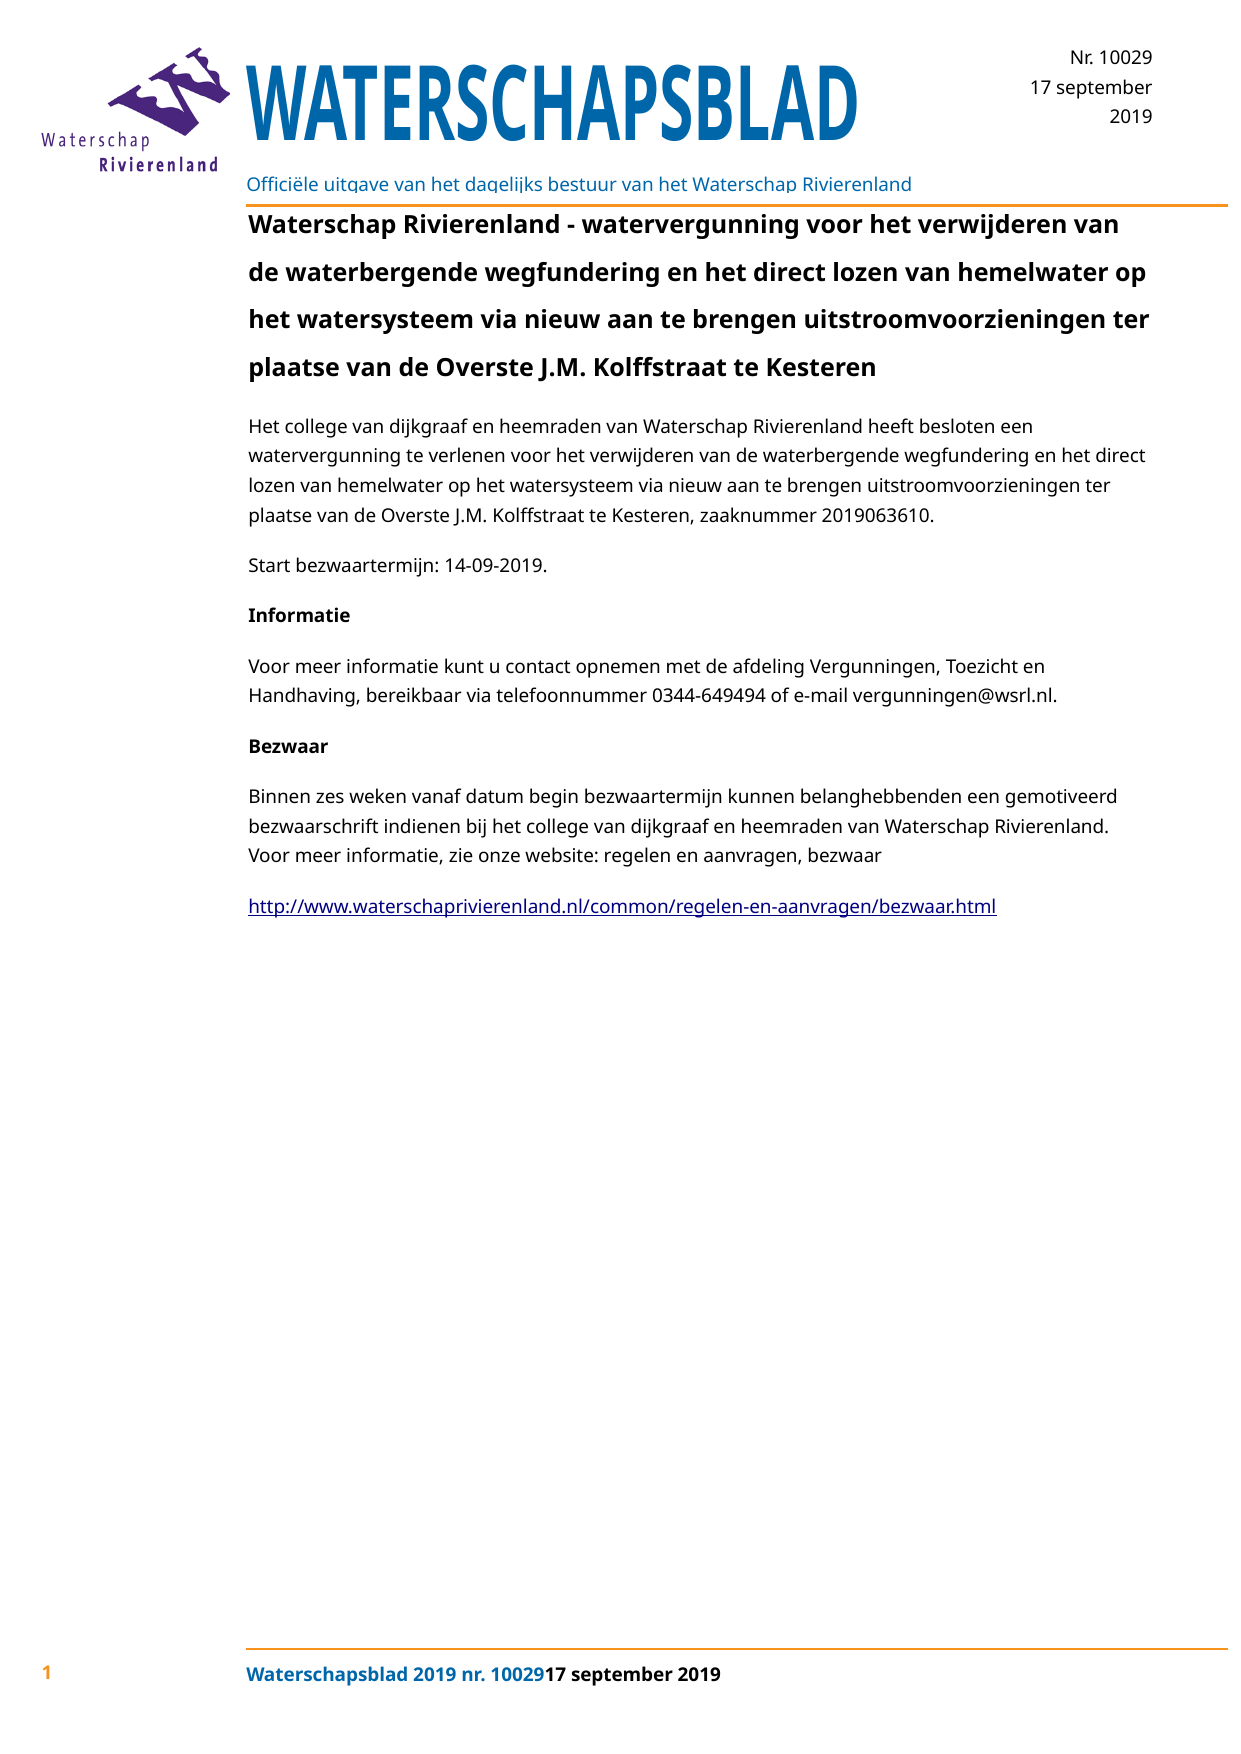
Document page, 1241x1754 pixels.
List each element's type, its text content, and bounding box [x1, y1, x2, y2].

text Voor meer informatie kunt u contact opnemen met de afdeling Vergunningen, Toezicht en Handhaving, bereikbaar via telefoonnummer 0344-649494 of e-mail vergunningen@wsrl.nl. [248, 653, 1152, 708]
text Waterschap Rivierenland - watervergunning voor het verwijderen van de waterbergende wegfundering en het direct lozen van hemelwater op het watersysteem via nieuw aan te brengen uitstroomvoorzieningen ter plaatse van de Overste J.M. Kolffstraat te Kesteren [248, 207, 1152, 384]
picture [41, 47, 231, 172]
text http://www.waterschaprivierenland.nl/common/regelen-en-aanvragen/bezwaar.html [248, 893, 1152, 919]
text Het college van dijkgraaf en heemraden van Waterschap Rivierenland heeft besloten een watervergunning te verlenen voor het verwijderen van de waterbergende wegfundering en het direct lozen van hemelwater op het watersysteem via nieuw aan te brengen uitstroomvoorzieningen ter plaatse van de Overste J.M. Kolffstraat te Kesteren, zaaknummer 2019063610. [248, 413, 1152, 528]
text Binnen zes weken vanaf datum begin bezwaartermijn kunnen belanghebbenden een gemotiveerd bezwaarschrift indienen bij het college van dijkgraaf en heemraden van Waterschap Rivierenland. Voor meer informatie, zie onze website: regelen en aanvragen, bezwaar [248, 783, 1152, 868]
text Bezwaar [248, 733, 1152, 759]
text Start bezwaartermijn: 14-09-2019. [248, 552, 1152, 578]
text Informatie [248, 603, 1152, 628]
